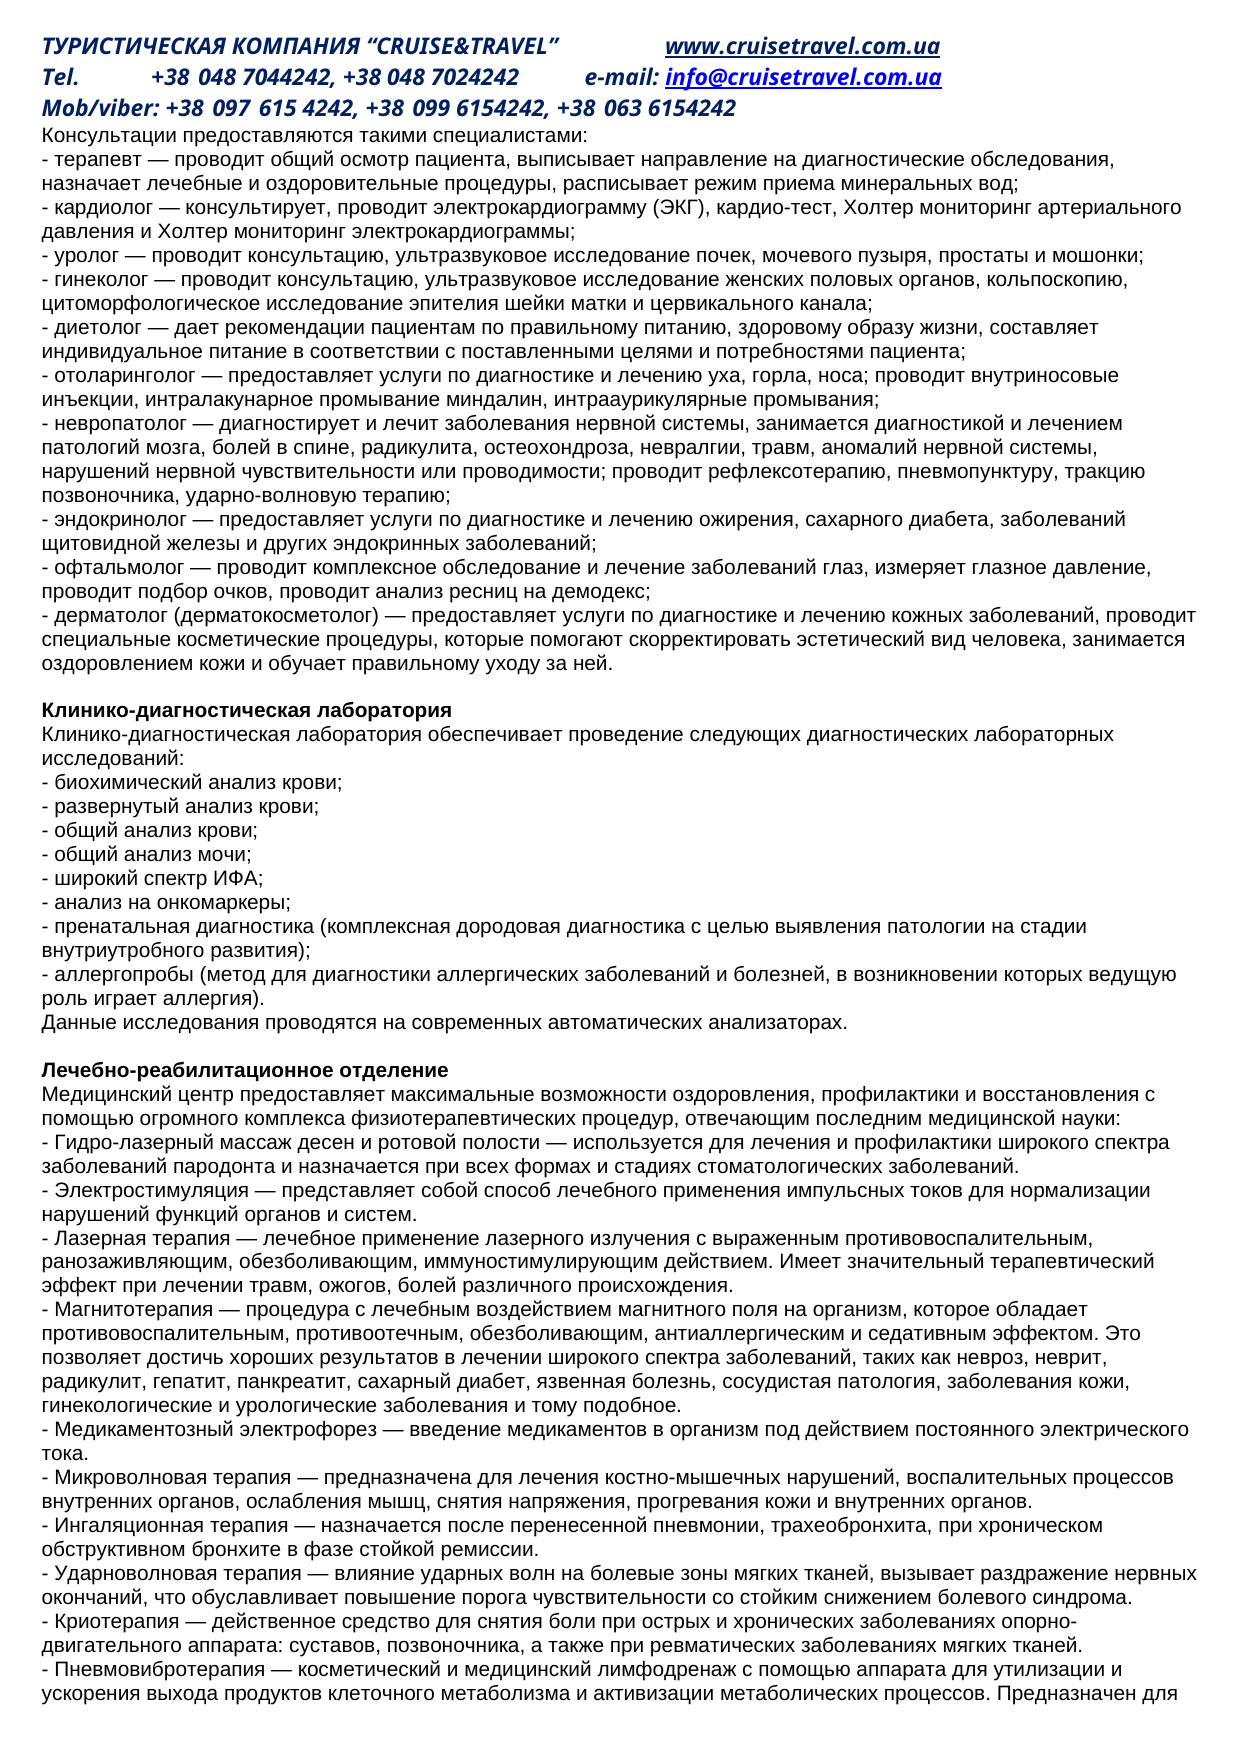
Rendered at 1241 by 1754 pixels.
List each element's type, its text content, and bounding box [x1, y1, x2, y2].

text Лечебно-реабилитационное отделение Медицинский центр предоставляет максимальные возможности оздоровления, профилактики и восстановления с помощью огромного комплекса физиотерапевтических процедур, отвечающим последним медицинской науки: [41, 1058, 1199, 1129]
text Клинико-диагностическая лаборатория Клинико-диагностическая лаборатория обеспечивает проведение следующих диагностических лабораторных исследований: [41, 698, 1199, 770]
text - биохимический анализ крови; - развернутый анализ крови; - общий анализ крови; - общий анализ мочи; - широкий спектр ИФА; - анализ на онкомаркеры; - пренатальная диагностика (комплексная дородовая диагностика с целью выявления патологии на стадии внутриутробного развития); - аллергопробы (метод для диагностики аллергических заболеваний и болезней, в возникновении которых ведущую роль играет аллергия). Данные исследования проводятся на современных автоматических анализаторах. [41, 770, 1199, 1034]
text - Гидро-лазерный массаж десен и ротовой полости — используется для лечения и профилактики широкого спектра заболеваний пародонта и назначается при всех формах и стадиях стоматологических заболеваний. - Электростимуляция — представляет собой способ лечебного применения импульсных токов для нормализации нарушений функций органов и систем. - Лазерная терапия — лечебное применение лазерного излучения с выраженным противовоспалительным, ранозаживляющим, обезболивающим, иммуностимулирующим действием. Имеет значительный терапевтический эффект при лечении травм, ожогов, болей различного происхождения. - Магнитотерапия — процедура с лечебным воздействием магнитного поля на организм, которое обладает противовоспалительным, противоотечным, обезболивающим, антиаллергическим и седативным эффектом. Это позволяет достичь хороших результатов в лечении широкого спектра заболеваний, таких как невроз, неврит, радикулит, гепатит, панкреатит, сахарный диабет, язвенная болезнь, сосудистая патология, заболевания кожи, гинекологические и урологические заболевания и тому подобное. - Медикаментозный электрофорез — введение медикаментов в организм под действием постоянного электрического тока. - Микроволновая терапия — предназначена для лечения костно-мышечных нарушений, воспалительных процессов внутренних органов, ослабления мышц, снятия напряжения, прогревания кожи и внутренних органов. - Ингаляционная терапия — назначается после перенесенной пневмонии, трахеобронхита, при хроническом обструктивном бронхите в фазе стойкой ремиссии. - Ударноволновая терапия — влияние ударных волн на болевые зоны мягких тканей, вызывает раздражение нервных окончаний, что обуславливает повышение порога чувствительности со стойким снижением болевого синдрома. - Криотерапия — действенное средство для снятия боли при острых и хронических заболеваниях опорно-двигательного аппарата: суставов, позвоночника, а также при ревматических заболеваниях мягких тканей. - Пневмовибротерапия — косметический и медицинский лимфодренаж с помощью аппарата для утилизации и ускорения выхода продуктов клеточного метаболизма и активизации метаболических процессов. Предназначен для [41, 1129, 1199, 1704]
text Консультации предоставляются такими специалистами: [41, 123, 1199, 147]
text - терапевт — проводит общий осмотр пациента, выписывает направление на диагностические обследования, назначает лечебные и оздоровительные процедуры, расписывает режим приема минеральных вод; - кардиолог — консультирует, проводит электрокардиограмму (ЭКГ), кардио-тест, Холтер мониторинг артериального давления и Холтер мониторинг электрокардиограммы; - уролог — проводит консультацию, ультразвуковое исследование почек, мочевого пузыря, простаты и мошонки; - гинеколог — проводит консультацию, ультразвуковое исследование женских половых органов, кольпоскопию, цитоморфологическое исследование эпителия шейки матки и цервикального канала; - диетолог — дает рекомендации пациентам по правильному питанию, здоровому образу жизни, составляет индивидуальное питание в соответствии с поставленными целями и потребностями пациента; - отоларинголог — предоставляет услуги по диагностике и лечению уха, горла, носа; проводит внутриносовые инъекции, интралакунарное промывание миндалин, интрааурикулярные промывания; - невропатолог — диагностирует и лечит заболевания нервной системы, занимается диагностикой и лечением патологий мозга, болей в спине, радикулита, остеохондроза, невралгии, травм, аномалий нервной системы, нарушений нервной чувствительности или проводимости; проводит рефлексотерапию, пневмопунктуру, тракцию позвоночника, ударно-волновую терапию; - эндокринолог — предоставляет услуги по диагностике и лечению ожирения, сахарного диабета, заболеваний щитовидной железы и других эндокринных заболеваний; - офтальмолог — проводит комплексное обследование и лечение заболеваний глаз, измеряет глазное давление, проводит подбор очков, проводит анализ ресниц на демодекс; - дерматолог (дерматокосметолог) — предоставляет услуги по диагностике и лечению кожных заболеваний, проводит специальные косметические процедуры, которые помогают скорректировать эстетический вид человека, занимается оздоровлением кожи и обучает правильному уходу за ней. [41, 147, 1199, 674]
